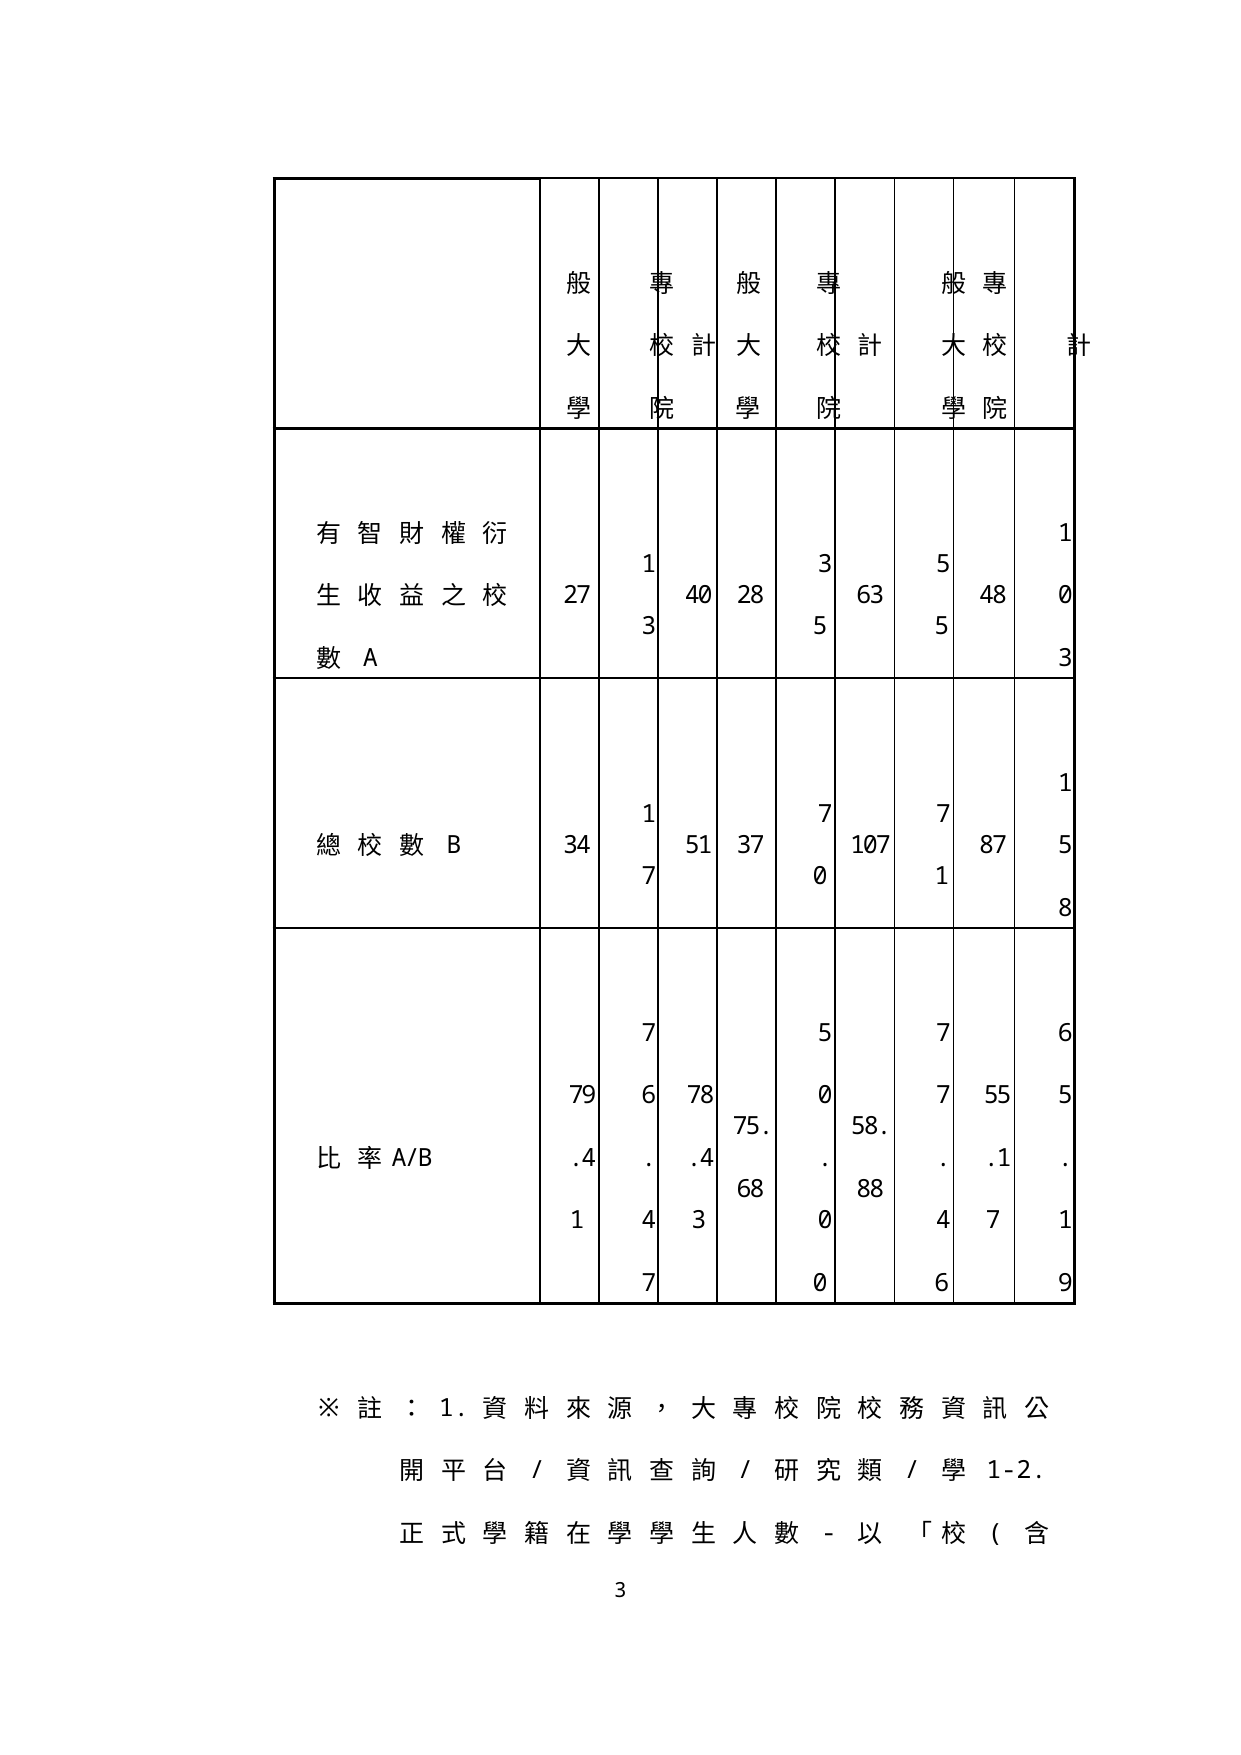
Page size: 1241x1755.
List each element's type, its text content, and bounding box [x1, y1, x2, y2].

table_cell 77.46 [895, 929, 953, 1302]
table_cell 技專校院 [777, 179, 834, 427]
table_cell 63 [836, 430, 894, 677]
table_cell 35 [777, 430, 834, 677]
table_cell 75.68 [718, 929, 775, 1302]
table_header [276, 180, 539, 427]
table_cell 158 [1015, 679, 1073, 927]
table_cell 13 [600, 430, 657, 677]
text ※註：1.資料來源，大專校院校務資訊公開平台/資訊查詢/研究類/學1-2.正式學籍在學學生人數-以「校(含 [271, 1365, 1058, 1552]
table_cell 79.41 [541, 929, 598, 1302]
table_cell 一般大學 [895, 179, 953, 427]
table_cell 小計 [659, 179, 716, 427]
table_cell 小計 [836, 179, 894, 427]
table_cell 103 [1015, 430, 1073, 677]
table_cell 小計 [659, 345, 664, 354]
table_cell 48 [954, 430, 1014, 677]
table_cell 28 [718, 430, 775, 677]
table_cell 37 [718, 679, 775, 927]
table_cell 50.00 [777, 929, 834, 1302]
table_cell 27 [541, 430, 598, 677]
table_cell 51 [659, 679, 716, 927]
table_cell 般大學 [718, 179, 775, 427]
table_cell 65.19 [1015, 929, 1073, 1302]
table_cell 合計 [1015, 179, 1073, 427]
table_cell 有智財權衍生收益之校數A [276, 430, 539, 677]
table_cell 87 [954, 679, 1014, 927]
table_cell 比率A/B [276, 929, 539, 1302]
table_cell 般大學 [541, 179, 598, 427]
table_cell 78.43 [659, 929, 716, 1302]
table_cell 55 [895, 430, 953, 677]
table_cell 34 [541, 679, 598, 927]
table_cell 58.88 [836, 929, 894, 1302]
table_cell 技專校院 [600, 179, 657, 427]
table_cell 71 [895, 679, 953, 927]
table_cell 40 [659, 430, 716, 677]
table_cell 技專校院 [954, 179, 1014, 427]
table_cell 107 [836, 679, 894, 927]
table_cell 70 [777, 679, 834, 927]
table_cell 55.17 [954, 929, 1014, 1302]
table_cell 總校數B [276, 679, 539, 927]
table_cell 76.47 [600, 929, 657, 1302]
table_cell 17 [600, 679, 657, 927]
